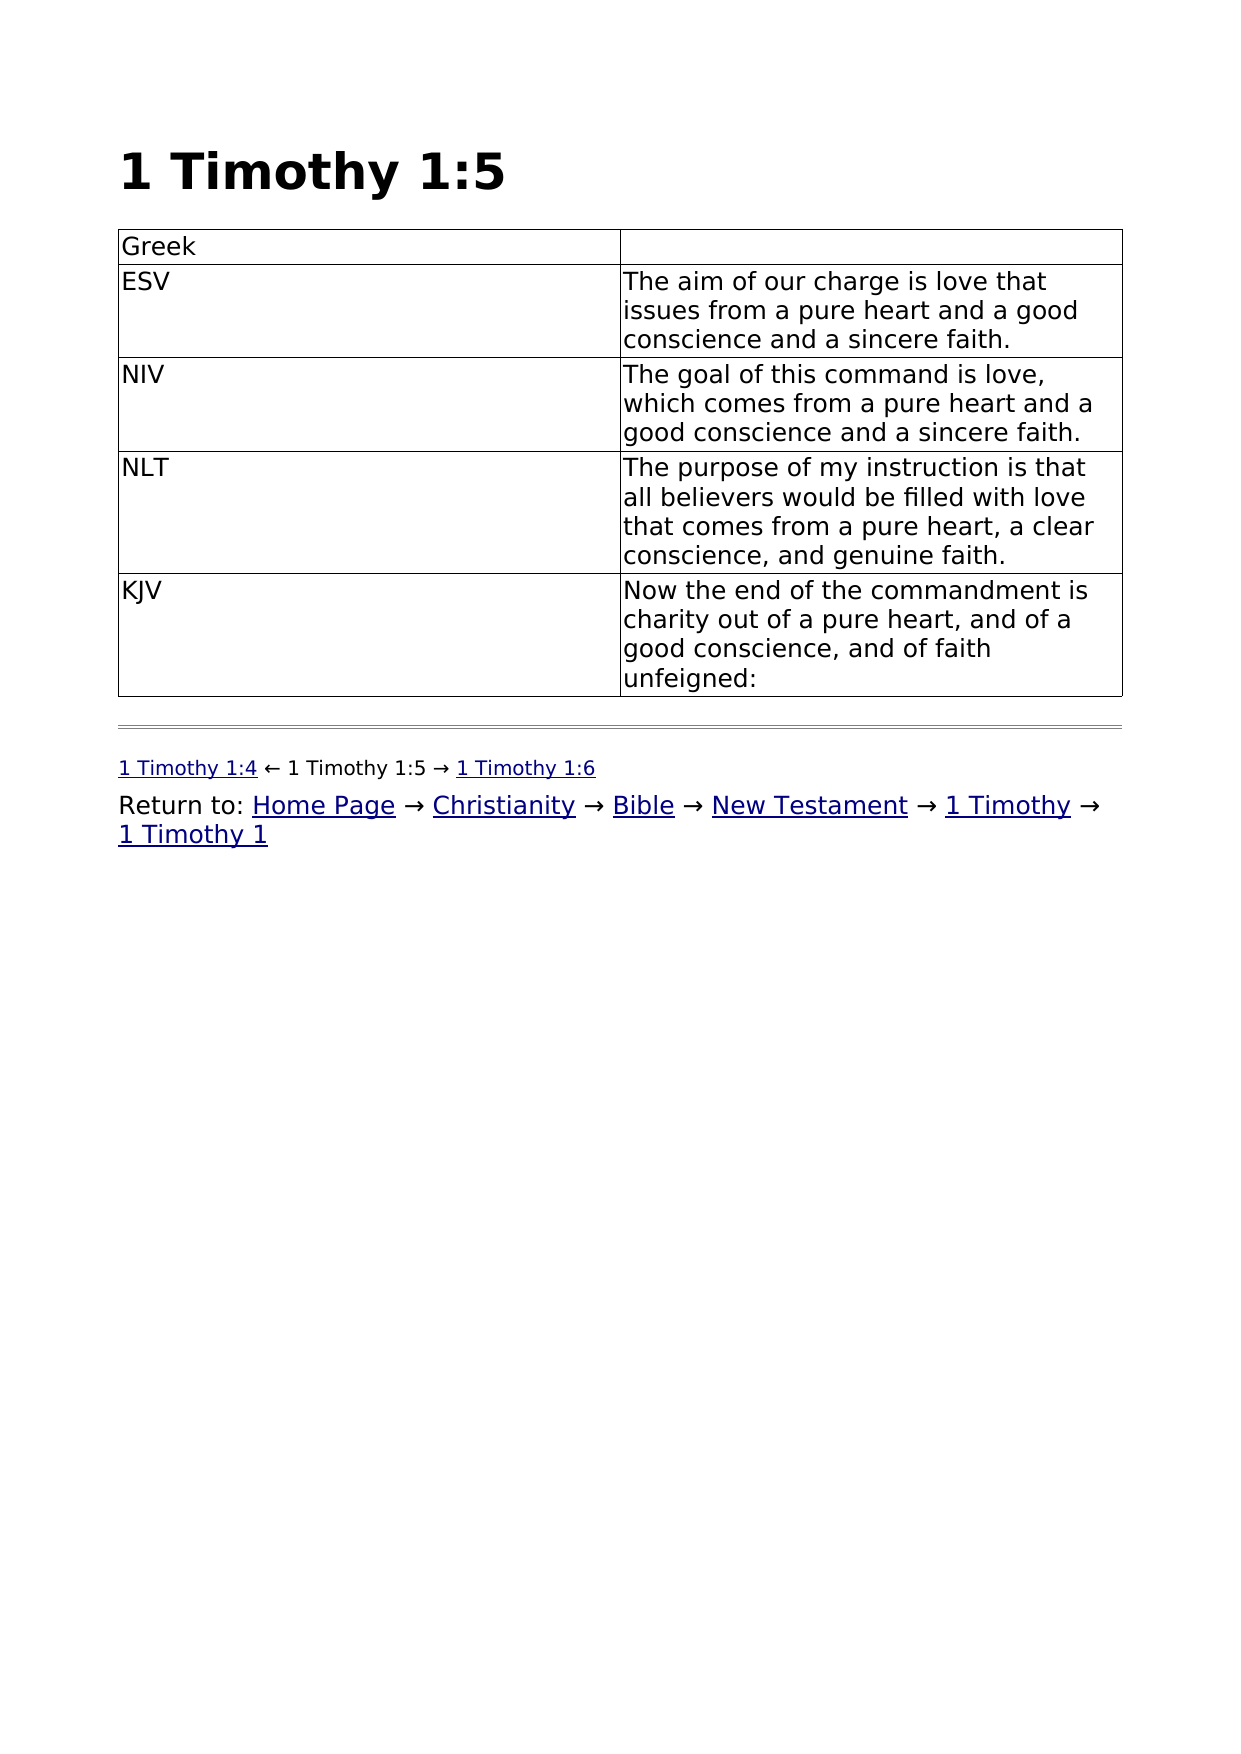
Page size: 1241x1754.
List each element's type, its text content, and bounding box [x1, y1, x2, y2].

table_header Greek [119, 230, 620, 264]
table_cell Now the end of the commandment is charity out of a pure heart, and of a good conscience, and of faith unfeigned: [621, 574, 1122, 696]
table_cell The purpose of my instruction is that all believers would be filled with love that comes from a pure heart, a clear conscience, and genuine faith. [621, 452, 1122, 573]
text 1 Timothy 1:4 ← 1 Timothy 1:5 → 1 Timothy 1:6 [118, 757, 1122, 791]
table_cell KJV [119, 574, 620, 696]
table_cell NIV [119, 358, 620, 451]
table_header [621, 230, 1122, 264]
text Return to: Home Page → Christianity → Bible → New Testament → 1 Timothy → 1 Timothy 1 [118, 791, 1122, 849]
subtitle 1 Timothy 1:5 [118, 143, 1122, 201]
table_cell NLT [119, 452, 620, 573]
table_cell The aim of our charge is love that issues from a pure heart and a good conscience and a sincere faith. [621, 265, 1122, 357]
table_cell ESV [119, 265, 620, 357]
table_cell The goal of this command is love, which comes from a pure heart and a good conscience and a sincere faith. [621, 358, 1122, 451]
